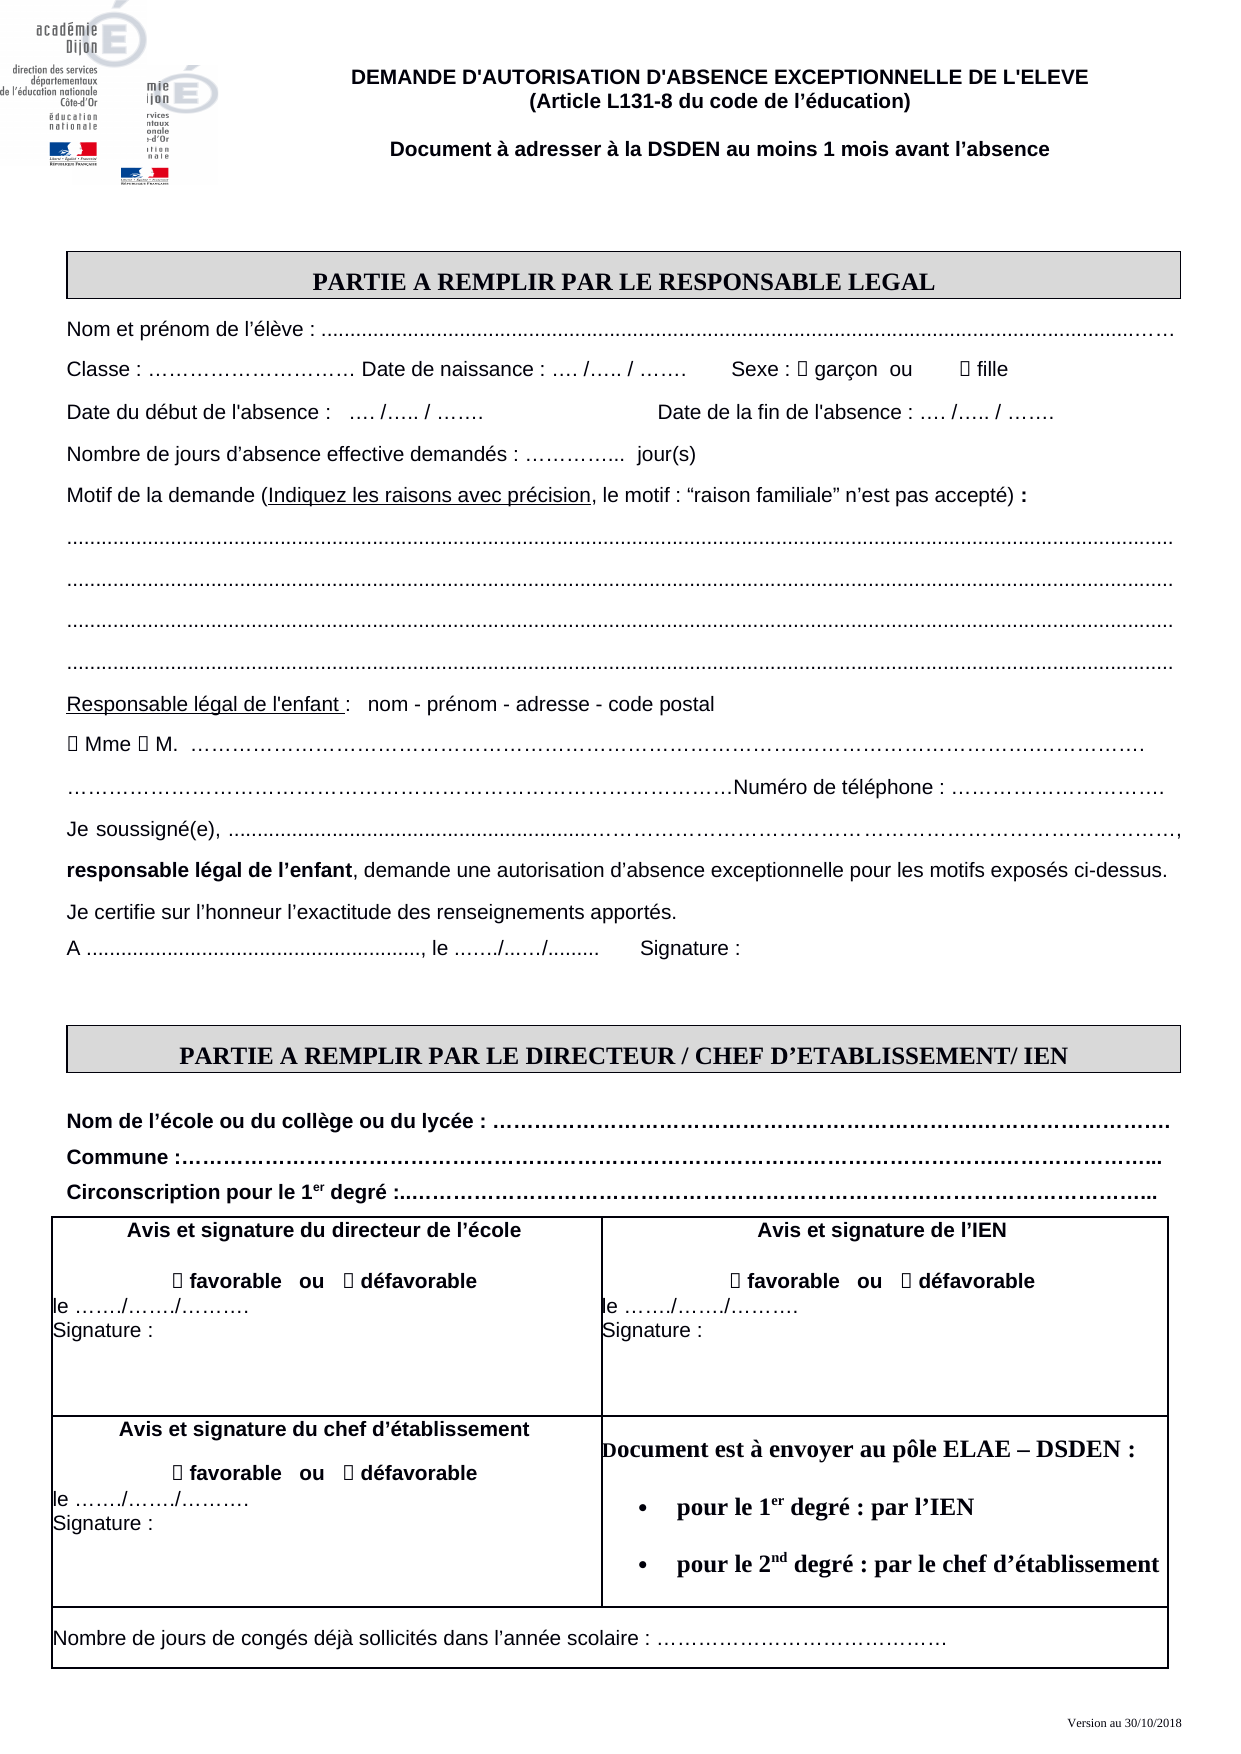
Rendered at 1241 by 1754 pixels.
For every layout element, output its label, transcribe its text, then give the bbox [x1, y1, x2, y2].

text Classe : ………………………… Date de naissance : …. /….. / ……. Sexe :  garçon ou  fille [66, 341, 1181, 382]
text Nombre de jours d’absence effective demandés : …………... jour(s) [66, 424, 1181, 466]
text Nom et prénom de l’élève : .............................................................................................................................................…… [66, 299, 1181, 341]
text PARTIE A REMPLIR PAR LE RESPONSABLE LEGAL [68, 252, 1180, 298]
text  Mme  M. …………………………………………………………………………….…………………………….……………. ……………………………………………………………………………………Numéro de téléphone : …………………………. [66, 716, 1181, 799]
table_cell Avis et signature du chef d’établissement  favorable ou  défavorable le ……./……./………. Signature : [53, 1417, 601, 1606]
text Je certifie sur l’honneur l’exactitude des renseignements apportés. [66, 882, 1181, 924]
text Je soussigné(e), ...............................................................…………………………………………………………………………, responsable légal de l’enfant, demande une autorisation d’absence exceptionnelle pour les motifs exposés ci-dessus. [66, 799, 1181, 882]
text Commune :……………………………………………………………………………………………………….…………………... [66, 1144, 1181, 1168]
text ................................................................................................................................................................................................................................................................................................................................................................................................................................................................................................................................................................................................ [66, 507, 1181, 632]
text Motif de la demande (Indiquez les raisons avec précision, le motif : “raison familiale” n’est pas accepté) : [66, 466, 1181, 507]
text Date du début de l'absence : …. /….. / ……. Date de la fin de l'absence : …. /….. / ……. [66, 382, 1181, 424]
table_header Avis et signature de l’IEN  favorable ou  défavorable le ……./……./………. Signature : [603, 1218, 1167, 1415]
table_header Avis et signature du directeur de l’école  favorable ou  défavorable le ……./……./………. Signature : [53, 1218, 601, 1415]
text Nom de l’école ou du collège ou du lycée : …………………………………………………………….………………………. [66, 1109, 1181, 1133]
table_cell Document est à envoyer au pôle ELAE – DSDEN : pour le 1er degré : par l’IEN pour le 2nd degré : par le chef d’établissement [603, 1417, 1167, 1606]
text A .........................................................., le ..…../...…/......... Signature : [66, 936, 1181, 960]
text ................................................................................................................................................................................................ [66, 632, 1181, 674]
text PARTIE A REMPLIR PAR LE DIRECTEUR / CHEF D’ETABLISSEMENT/ IEN [68, 1026, 1180, 1072]
table_cell Nombre de jours de congés déjà sollicités dans l’année scolaire : …………………………………… [53, 1608, 1167, 1667]
text Responsable légal de l'enfant : nom - prénom - adresse - code postal [66, 674, 1181, 716]
text Circonscription pour le 1er degré :..……………………………………………………………………………………………... [66, 1180, 1181, 1204]
